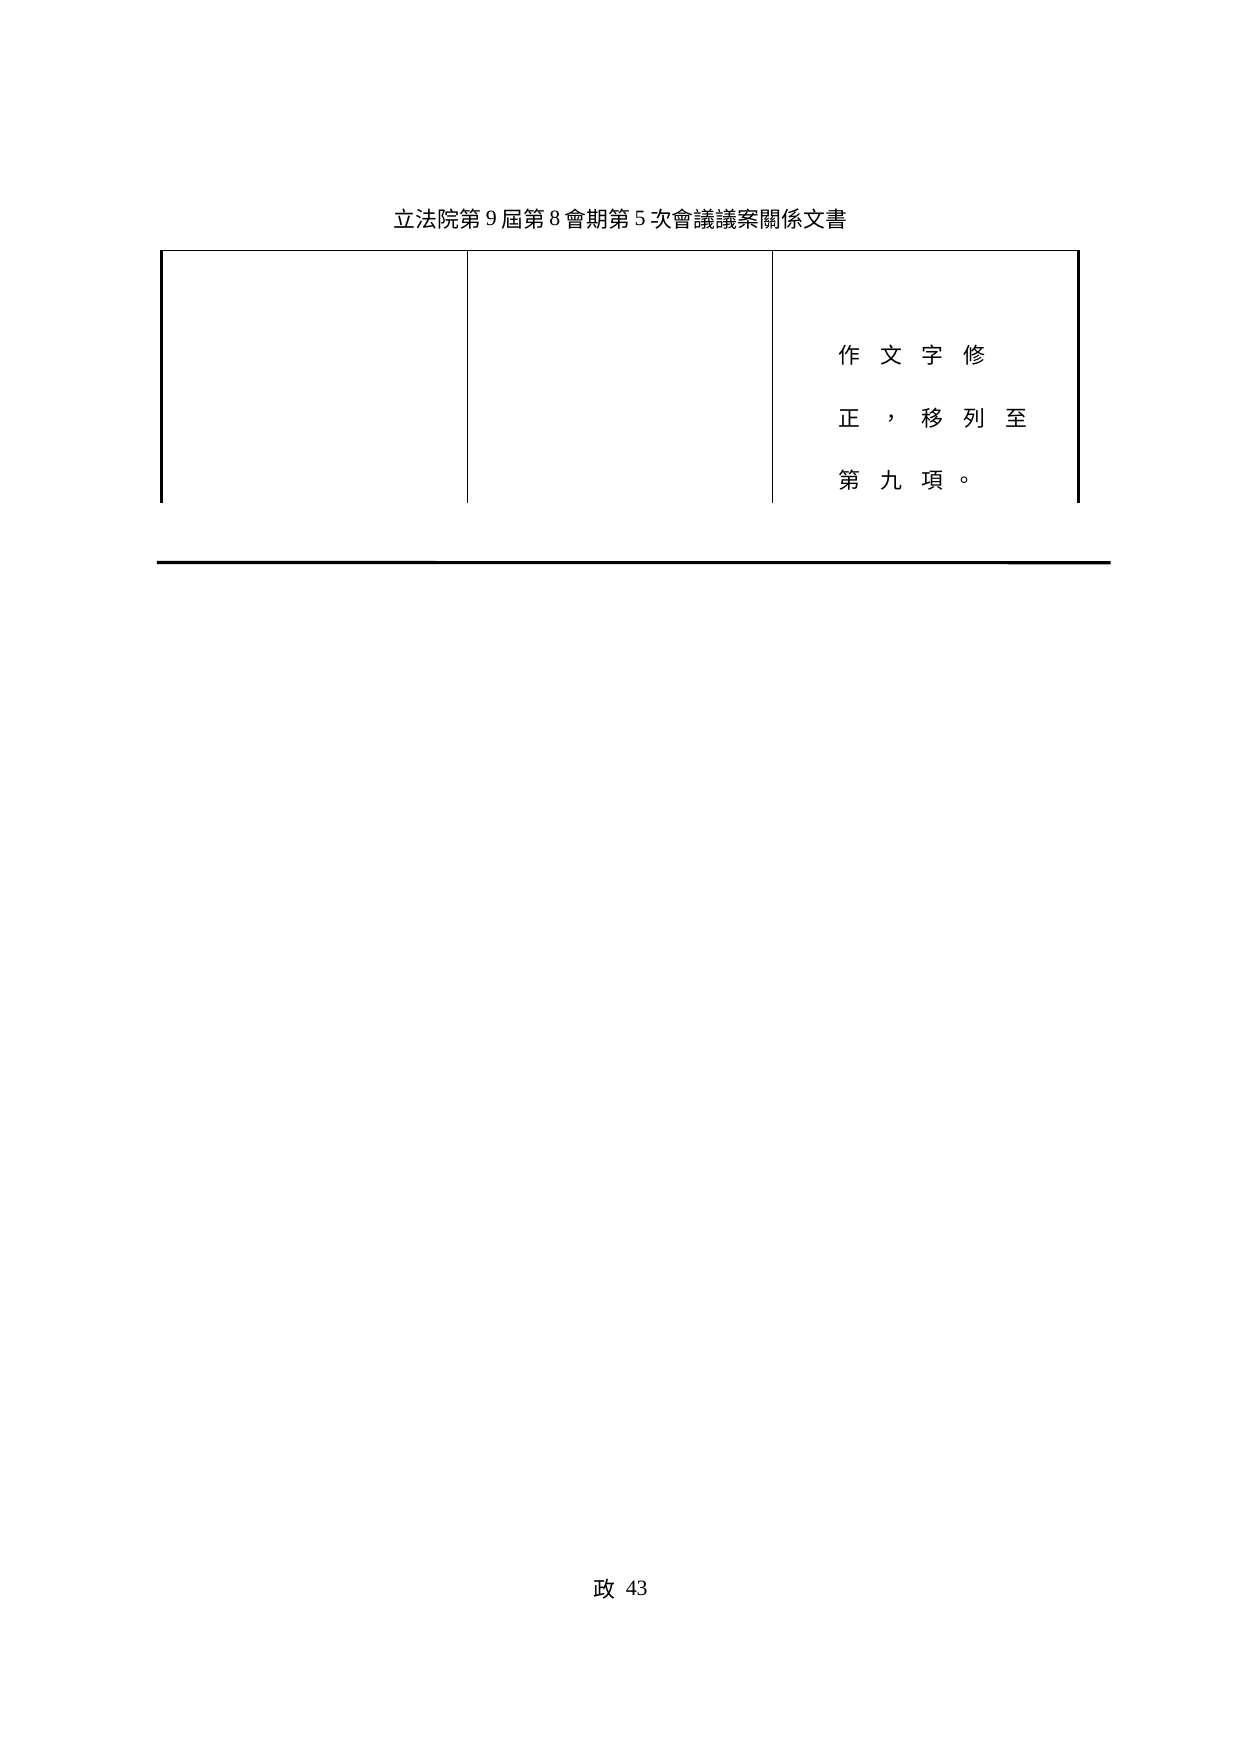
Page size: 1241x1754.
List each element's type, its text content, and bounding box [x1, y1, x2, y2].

table_cell [468, 251, 772, 503]
table_cell [163, 251, 467, 503]
table_cell 作文字修正，移列至第九項。 [773, 251, 1077, 503]
